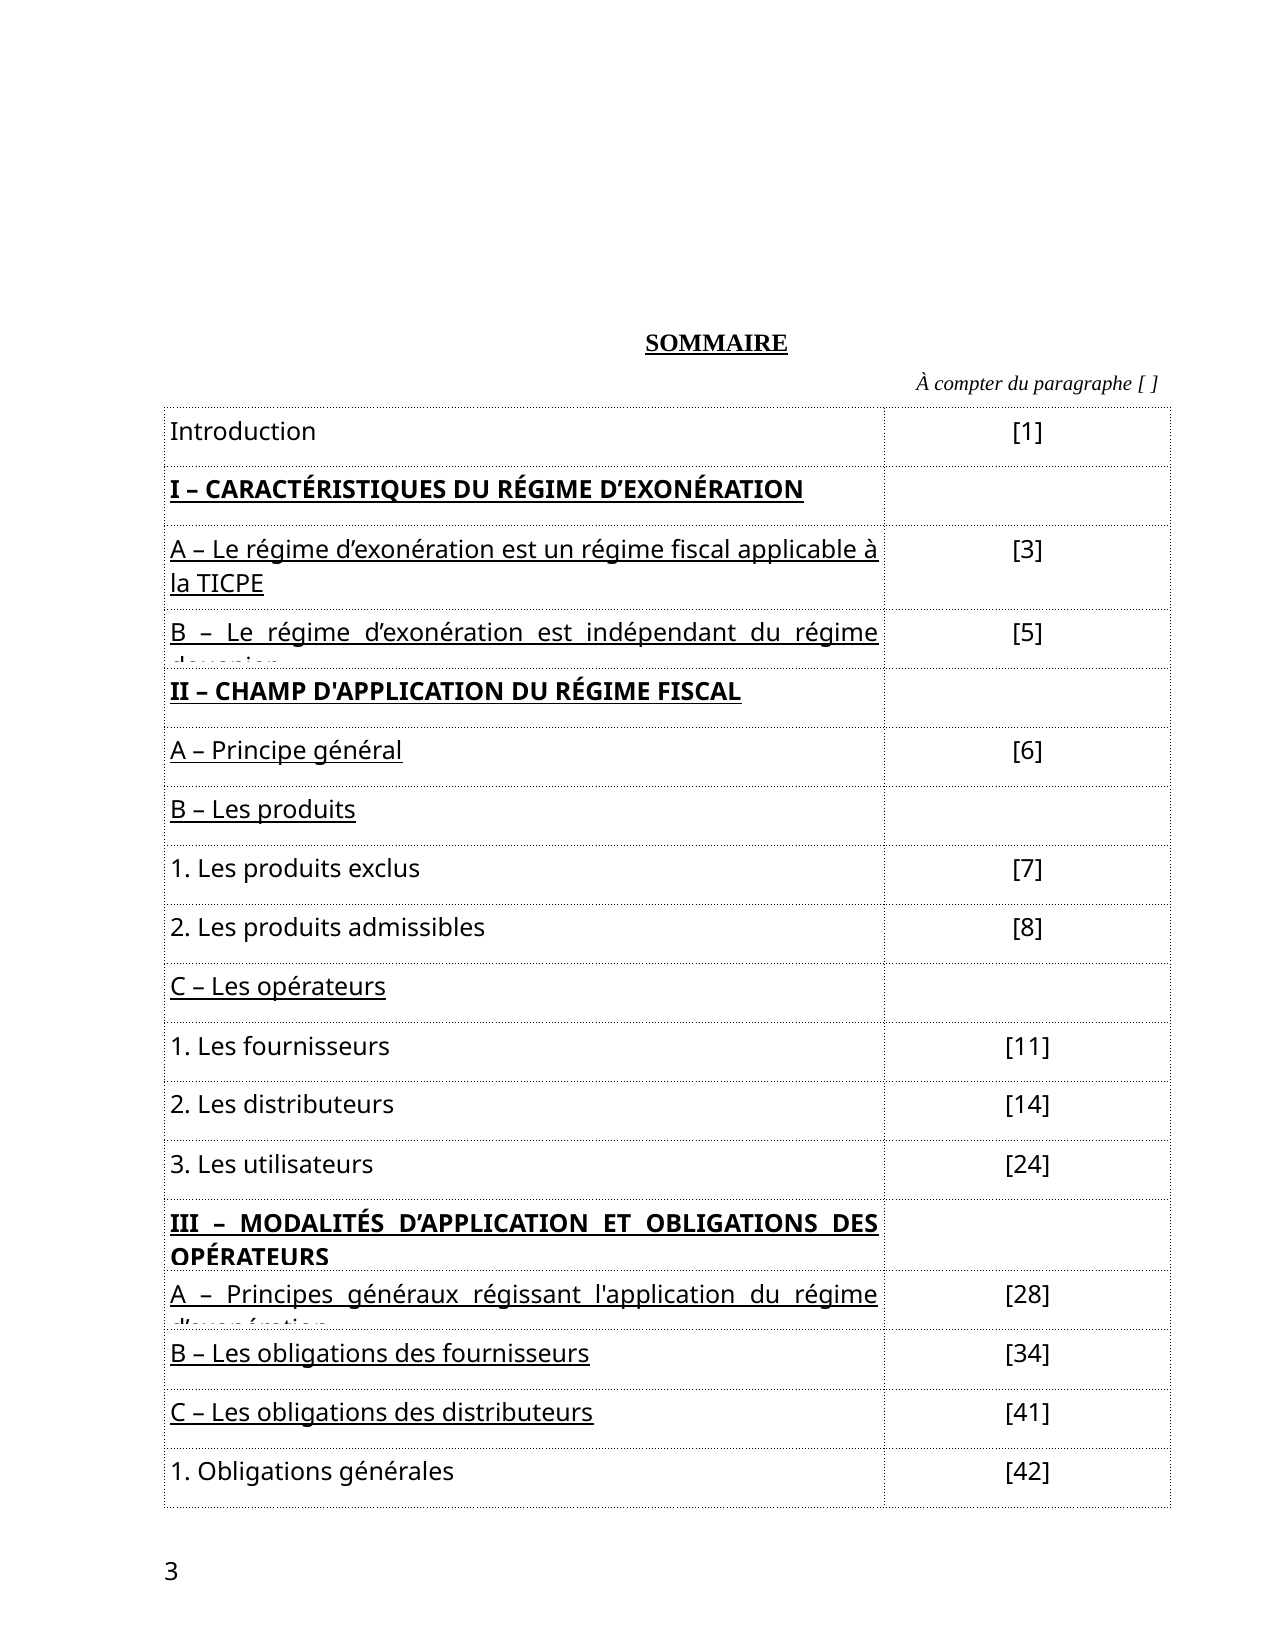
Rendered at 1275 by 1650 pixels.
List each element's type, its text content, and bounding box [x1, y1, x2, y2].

table_cell I – CARACTÉRISTIQUES DU RÉGIME D’EXONÉRATION [164, 466, 884, 525]
table_cell 1. Les fournisseurs [164, 1022, 884, 1081]
table_cell [28] [884, 1270, 1170, 1329]
table_cell [41] [884, 1389, 1170, 1447]
table_cell III – MODALITÉS D’APPLICATION ET OBLIGATIONS DES OPÉRATEURS [164, 1199, 884, 1270]
table_cell [884, 1199, 1170, 1270]
table_cell [14] [884, 1081, 1170, 1140]
table_cell 2. Les distributeurs [164, 1081, 884, 1140]
table_cell [884, 466, 1170, 525]
table_cell [7] [884, 845, 1170, 904]
table_cell C – Les obligations des distributeurs [164, 1389, 884, 1447]
table_cell B – Les obligations des fournisseurs [164, 1329, 884, 1388]
table_cell 1. Obligations générales [164, 1448, 884, 1507]
text À compter du paragraphe [ ] [164, 370, 1210, 395]
table_cell [884, 786, 1170, 845]
table_cell [34] [884, 1329, 1170, 1388]
table_cell A – Principes généraux régissant l'application du régime d’exonération [164, 1270, 884, 1329]
table_cell A – Principe général [164, 727, 884, 786]
table_cell [884, 668, 1170, 727]
table_cell [24] [884, 1140, 1170, 1199]
table_cell B – Les produits [164, 786, 884, 845]
table_cell B – Le régime d’exonération est indépendant du régime douanier [164, 609, 884, 668]
table_cell 3. Les utilisateurs [164, 1140, 884, 1199]
table_cell [11] [884, 1022, 1170, 1081]
table_cell [3] [884, 525, 1170, 609]
table_header Introduction [164, 407, 884, 466]
table_cell [42] [884, 1448, 1170, 1507]
table_cell 1. Les produits exclus [164, 845, 884, 904]
table_cell [8] [884, 904, 1170, 963]
table_cell 2. Les produits admissibles [164, 904, 884, 963]
table_cell [884, 963, 1170, 1022]
table_header [1] [884, 407, 1170, 466]
table_cell A – Le régime d’exonération est un régime fiscal applicable à la TICPE [164, 525, 884, 609]
table_cell [6] [884, 727, 1170, 786]
table_cell [5] [884, 609, 1170, 668]
text SOMMAIRE [164, 329, 1210, 357]
table_cell C – Les opérateurs [164, 963, 884, 1022]
table_cell II – CHAMP D'APPLICATION DU RÉGIME FISCAL [164, 668, 884, 727]
